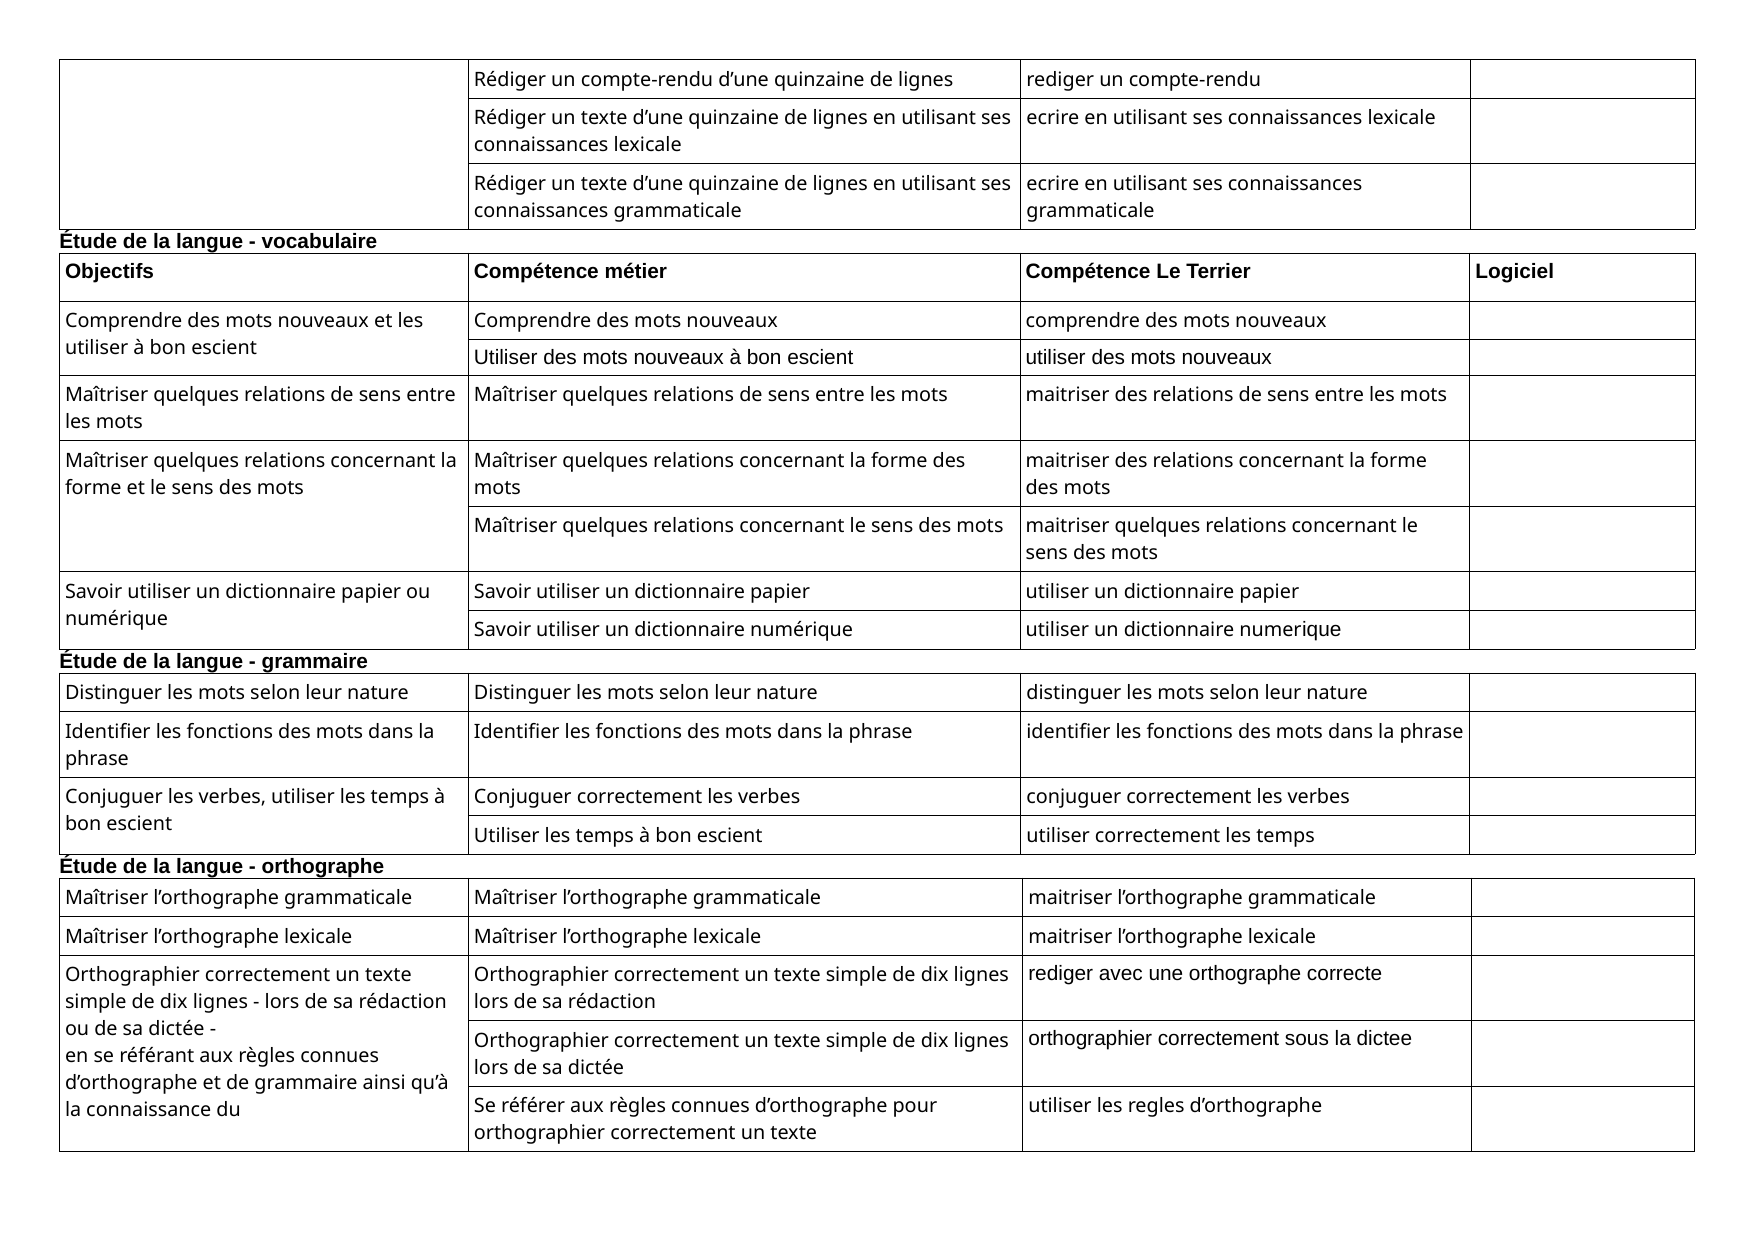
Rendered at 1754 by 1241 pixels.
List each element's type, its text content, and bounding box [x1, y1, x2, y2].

table_cell [60, 60, 468, 229]
table_cell Rédiger un texte d’une quinzaine de lignes en utilisant ses connaissances lexicale [469, 99, 1020, 163]
text Étude de la langue - orthographe [59, 855, 1695, 878]
table_cell maitriser quelques relations concernant le sens des mots [1021, 507, 1469, 571]
table_cell [1470, 507, 1695, 571]
table_cell identifier les fonctions des mots dans la phrase [1021, 712, 1469, 777]
table_cell Utiliser des mots nouveaux à bon escient [469, 340, 1020, 375]
table_header Maîtriser l’orthographe grammaticale [60, 879, 468, 916]
table_header Compétence Le Terrier [1021, 254, 1469, 301]
table_cell Identifier les fonctions des mots dans la phrase [60, 712, 468, 777]
table_header Compétence métier [469, 254, 1020, 301]
table_cell [1470, 441, 1695, 506]
table_cell ecrire en utilisant ses connaissances grammaticale [1021, 164, 1470, 229]
table_cell rediger avec une orthographe correcte [1023, 956, 1471, 1020]
table_cell utiliser un dictionnaire papier [1021, 572, 1469, 610]
table_cell [1472, 917, 1694, 955]
table_cell conjuguer correctement les verbes [1021, 778, 1469, 815]
table_cell [1470, 712, 1695, 777]
table_cell Rédiger un texte d’une quinzaine de lignes en utilisant ses connaissances grammaticale [469, 164, 1020, 229]
text Étude de la langue - grammaire [59, 650, 1695, 672]
table_cell [1471, 99, 1695, 163]
table_cell [1472, 956, 1694, 1020]
table_header Distinguer les mots selon leur nature [469, 674, 1020, 711]
table_cell Maîtriser l’orthographe lexicale [60, 917, 468, 955]
table_cell Orthographier correctement un texte simple de dix lignes - lors de sa rédaction ou de sa dictée - en se référant aux règles connues d’orthographe et de grammaire ainsi qu’à la connaissance du [60, 956, 468, 1151]
table_cell [1470, 376, 1695, 440]
table_cell [1470, 302, 1695, 339]
table_cell Se référer aux règles connues d’orthographe pour orthographier correctement un texte [469, 1087, 1022, 1151]
table_cell ecrire en utilisant ses connaissances lexicale [1021, 99, 1470, 163]
table_cell rediger un compte-rendu [1021, 60, 1470, 98]
table_cell utiliser correctement les temps [1021, 816, 1469, 854]
table_header Logiciel [1470, 254, 1695, 301]
table_cell [1472, 1021, 1694, 1086]
table_cell maitriser l’orthographe lexicale [1023, 917, 1471, 955]
table_cell [1470, 778, 1695, 815]
table_header maitriser l’orthographe grammaticale [1023, 879, 1471, 916]
table_cell [1470, 816, 1695, 854]
table_header [1470, 674, 1695, 711]
table_cell Savoir utiliser un dictionnaire numérique [469, 611, 1020, 648]
table_header distinguer les mots selon leur nature [1021, 674, 1469, 711]
table_header Objectifs [60, 254, 468, 301]
table_cell [1472, 1087, 1694, 1151]
table_cell utiliser un dictionnaire numerique [1021, 611, 1469, 648]
table_cell Rédiger un compte-rendu d’une quinzaine de lignes [469, 60, 1020, 98]
text Étude de la langue - vocabulaire [59, 230, 1695, 253]
table_cell Utiliser les temps à bon escient [469, 816, 1020, 854]
table_cell Maîtriser quelques relations de sens entre les mots [60, 376, 468, 440]
table_cell [1470, 572, 1695, 610]
table_cell [1471, 60, 1695, 98]
table_cell [1471, 164, 1695, 229]
table_cell Comprendre des mots nouveaux [469, 302, 1020, 339]
table_header Distinguer les mots selon leur nature [60, 674, 468, 711]
table_cell Maîtriser quelques relations concernant la forme des mots [469, 441, 1020, 506]
table_cell Savoir utiliser un dictionnaire papier ou numérique [60, 572, 468, 648]
table_cell [1470, 611, 1695, 648]
table_cell utiliser des mots nouveaux [1021, 340, 1469, 375]
table_cell Maîtriser quelques relations concernant la forme et le sens des mots [60, 441, 468, 571]
table_cell [1470, 340, 1695, 375]
table_cell maitriser des relations concernant la forme des mots [1021, 441, 1469, 506]
table_cell Identifier les fonctions des mots dans la phrase [469, 712, 1020, 777]
table_header [1472, 879, 1694, 916]
table_cell Orthographier correctement un texte simple de dix lignes lors de sa dictée [469, 1021, 1022, 1086]
table_cell utiliser les regles d’orthographe [1023, 1087, 1471, 1151]
table_cell orthographier correctement sous la dictee [1023, 1021, 1471, 1086]
table_cell Conjuguer les verbes, utiliser les temps à bon escient [60, 778, 468, 854]
table_cell Maîtriser quelques relations de sens entre les mots [469, 376, 1020, 440]
table_cell Orthographier correctement un texte simple de dix lignes lors de sa rédaction [469, 956, 1022, 1020]
table_cell Maîtriser quelques relations concernant le sens des mots [469, 507, 1020, 571]
table_header Maîtriser l’orthographe grammaticale [469, 879, 1022, 916]
table_cell Conjuguer correctement les verbes [469, 778, 1020, 815]
table_cell maitriser des relations de sens entre les mots [1021, 376, 1469, 440]
table_cell Maîtriser l’orthographe lexicale [469, 917, 1022, 955]
table_cell Comprendre des mots nouveaux et les utiliser à bon escient [60, 302, 468, 375]
table_cell Savoir utiliser un dictionnaire papier [469, 572, 1020, 610]
table_cell comprendre des mots nouveaux [1021, 302, 1469, 339]
